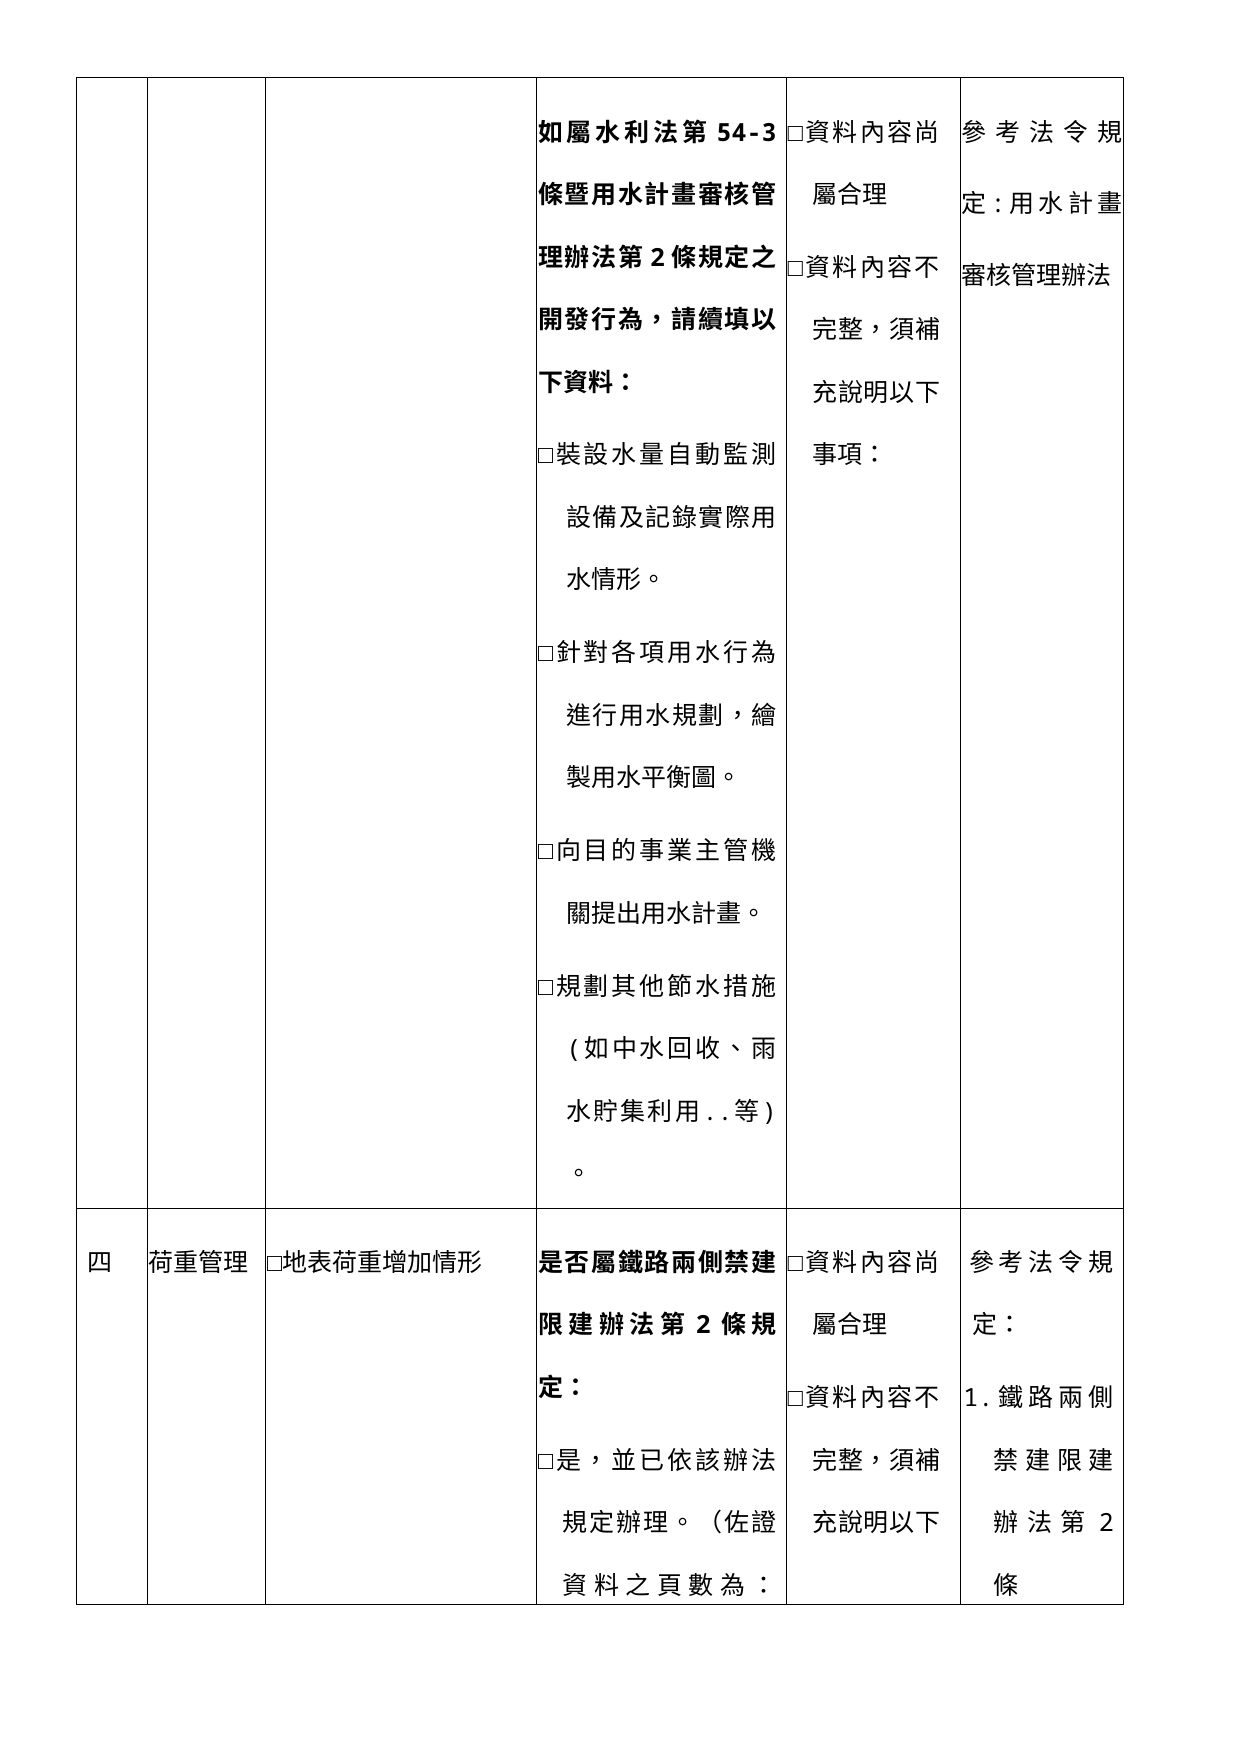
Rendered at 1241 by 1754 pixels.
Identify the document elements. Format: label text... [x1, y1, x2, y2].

table_cell 參考法令規定： 1.鐵路兩側禁建限建辦法第2條 [961, 1209, 1123, 1604]
table_cell □地表荷重增加情形 [266, 1209, 536, 1604]
table_cell [77, 78, 147, 1207]
table_cell [148, 78, 265, 1207]
table_cell □資料內容尚屬合理 □資料內容不完整，須補充說明以下事項： [787, 78, 960, 1207]
table_cell 參考法令規定:用水計畫審核管理辦法 [961, 78, 1123, 1207]
table_cell 四 四 [77, 1209, 147, 1604]
table_cell 是否屬鐵路兩側禁建限建辦法第2條規定： □是，並已依該辦法規定辦理。（佐證資料之頁數為： [537, 1209, 786, 1604]
table_cell □資料內容尚屬合理 □資料內容不完整，須補充說明以下 [787, 1209, 960, 1604]
table_cell [266, 78, 536, 1207]
table_cell 荷重管理 [148, 1209, 265, 1604]
table_cell 如屬水利法第54-3條暨用水計畫審核管理辦法第2條規定之開發行為，請續填以下資料： □裝設水量自動監測設備及記錄實際用水情形。 □針對各項用水行為進行用水規劃，繪製用水平衡圖。 □向目的事業主管機關提出用水計畫。 □規劃其他節水措施(如中水回收、雨水貯集利用..等) 。 [537, 78, 786, 1207]
